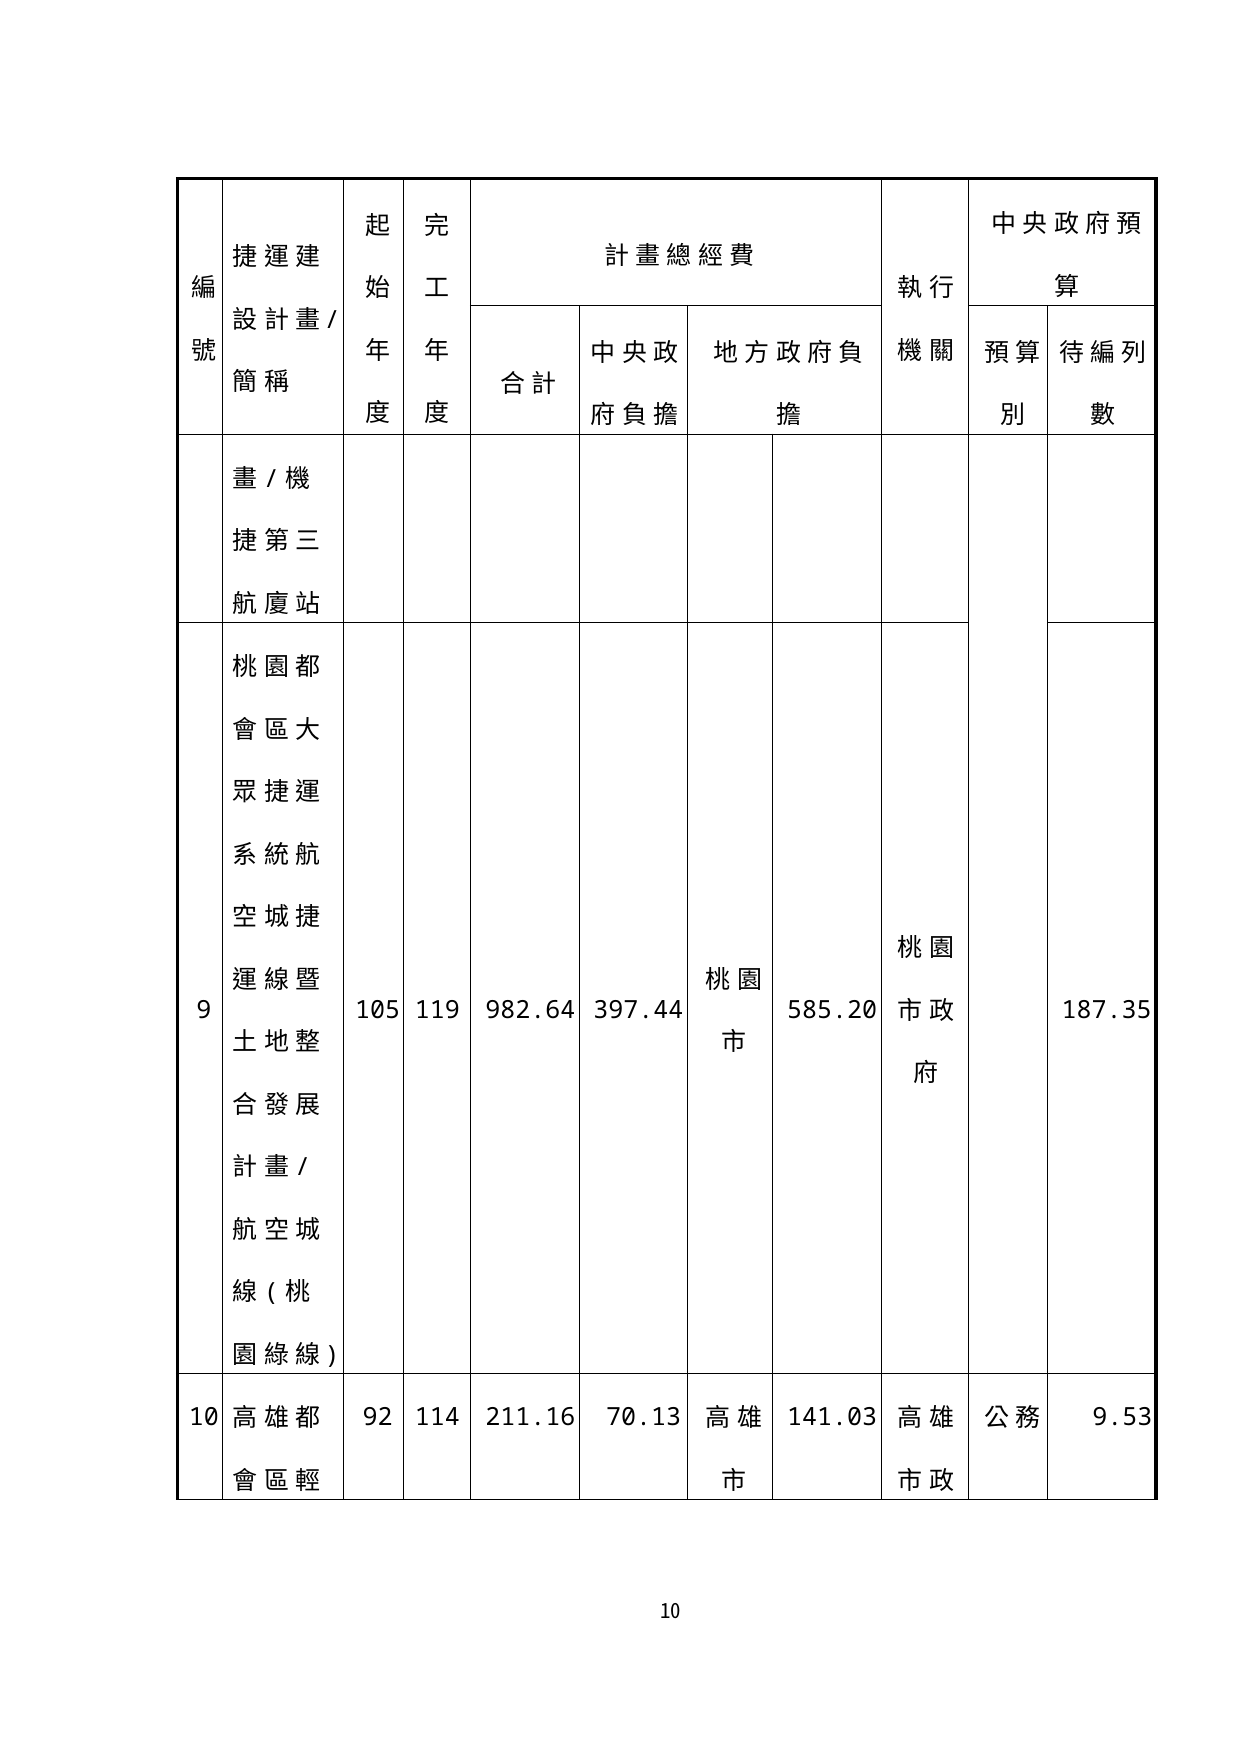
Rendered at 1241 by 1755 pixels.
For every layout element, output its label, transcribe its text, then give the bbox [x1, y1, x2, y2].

table_cell 70.13 [580, 1374, 687, 1499]
table_cell 105 [344, 623, 403, 1373]
table_cell [344, 435, 403, 622]
table_cell 397.44 [580, 623, 687, 1373]
table_cell [580, 435, 687, 622]
table_cell 高雄都會區輕 [223, 1374, 343, 1499]
table_cell - [688, 435, 772, 622]
table_cell 高雄市政 [882, 1374, 968, 1499]
table_cell 待編列數 [1048, 306, 1154, 433]
table_cell 585.20 [773, 623, 881, 1373]
table_cell [969, 435, 1047, 1373]
table_cell [471, 435, 579, 622]
table_cell 982.64 [471, 623, 579, 1373]
table_cell 桃園市政府 [882, 623, 968, 1373]
table_cell 公務 [969, 1374, 1047, 1499]
table_cell 119 [404, 623, 470, 1373]
table_header 捷運建設計畫/簡稱 [223, 180, 343, 433]
table_cell [179, 435, 222, 622]
table_cell 9.53 [1048, 1374, 1154, 1499]
table_cell [404, 435, 470, 622]
table_cell 預算別 [969, 306, 1047, 433]
table_cell 92 [344, 1374, 403, 1499]
table_header 編號 [179, 180, 222, 433]
table_header 執行 機關 [882, 180, 968, 433]
table_cell 桃園都會區大眾捷運系統航空城捷運線暨土地整合發展計畫/航空城線(桃園綠線) [223, 623, 343, 1373]
table_cell 114 [404, 1374, 470, 1499]
table_cell 高雄市 [688, 1374, 772, 1499]
table_cell 中央政府負擔 [580, 306, 687, 433]
table_header 完工年度 [404, 180, 470, 433]
table_cell 合計 [471, 306, 579, 433]
table_header 起始年度 [344, 180, 403, 433]
table_cell 10 [179, 1374, 222, 1499]
table_cell [773, 435, 881, 622]
table_cell 9 [179, 623, 222, 1373]
table_cell [882, 435, 968, 622]
table_cell 畫/機捷第三航廈站 [223, 435, 343, 622]
table_header 計畫總經費 [471, 180, 881, 305]
table_cell 141.03 [773, 1374, 881, 1499]
table_cell [1048, 435, 1154, 622]
table_cell 187.35 [1048, 623, 1154, 1373]
table_cell 211.16 [471, 1374, 579, 1499]
table_cell 地方政府負擔 [688, 306, 881, 433]
table_header 中央政府預算 [969, 180, 1154, 305]
table_cell 桃園市 [688, 623, 772, 1373]
